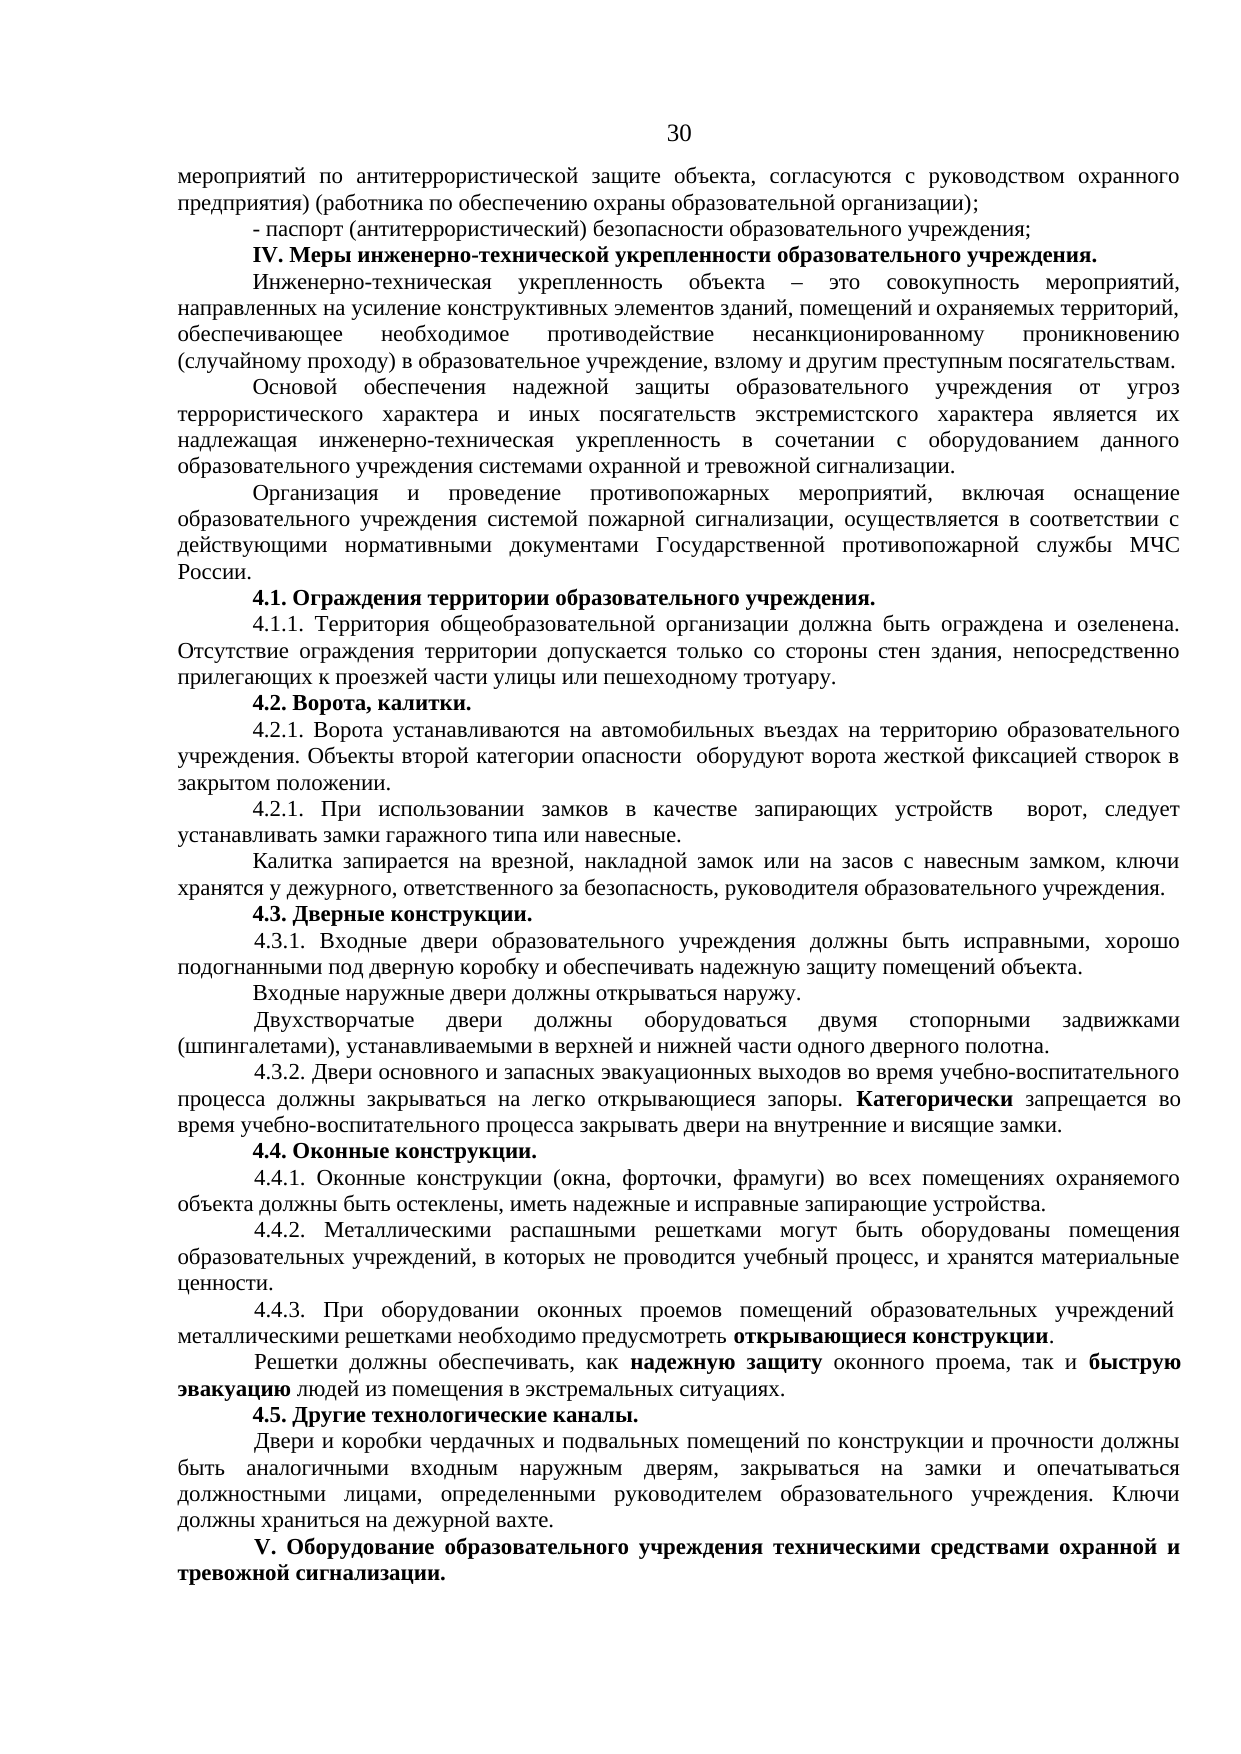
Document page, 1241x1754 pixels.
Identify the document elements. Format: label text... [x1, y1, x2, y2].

text 4.4.2. Металлическими распашными решетками могут быть оборудованы помещения образовательных учреждений, в которых не проводится учебный процесс, и хранятся материальные ценности. [177, 1217, 1181, 1296]
text Решетки должны обеспечивать, как надежную защиту оконного проема, так и быструю эвакуацию людей из помещения в экстремальных ситуациях. [177, 1348, 1181, 1401]
text 4.4. Оконные конструкции. [177, 1137, 1187, 1164]
text V. Оборудование образовательного учреждения техническими средствами охранной и тревожной сигнализации. [177, 1533, 1181, 1586]
text 4.5. Другие технологические каналы. [177, 1401, 1187, 1427]
text 4.3.1. Входные двери образовательного учреждения должны быть исправными, хорошо подогнанными под дверную коробку и обеспечивать надежную защиту помещений объекта. [177, 927, 1181, 979]
text 4.4.1. Оконные конструкции (окна, форточки, фрамуги) во всех помещениях охраняемого объекта должны быть остеклены, иметь надежные и исправные запирающие устройства. [177, 1164, 1181, 1217]
text 4.2.1. Ворота устанавливаются на автомобильных въездах на территорию образовательного учреждения. Объекты второй категории опасности оборудуют ворота жесткой фиксацией створок в закрытом положении. [177, 716, 1181, 795]
text мероприятий по антитеррористической защите объекта, согласуются с руководством охранного предприятия) (работника по обеспечению охраны образовательной организации); [177, 162, 1181, 215]
text 4.2. Ворота, калитки. [177, 689, 1181, 716]
text 4.1. Ограждения территории образовательного учреждения. [177, 584, 1181, 610]
text Входные наружные двери должны открываться наружу. [177, 979, 1187, 1006]
text 4.2.1. При использовании замков в качестве запирающих устройств ворот, следует устанавливать замки гаражного типа или навесные. [177, 795, 1181, 848]
text 4.3. дверные конструкции. [177, 900, 1187, 927]
text Основой обеспечения надежной защиты образовательного учреждения от угроз террористического характера и иных посягательств экстремистского характера является их надлежащая инженерно-техническая укрепленность в сочетании с оборудованием данного образовательного учреждения системами охранной и тревожной сигнализации. [177, 373, 1181, 479]
text - паспорт (антитеррористический) безопасности образовательного учреждения; [177, 215, 1181, 241]
text 4.3.2. Двери основного и запасных эвакуационных выходов во время учебно-воспитательного процесса должны закрываться на легко открывающиеся запоры. Категорически запрещается во время учебно-воспитательного процесса закрывать двери на внутренние и висящие замки. [177, 1058, 1181, 1137]
text Двухстворчатые двери должны оборудоваться двумя стопорными задвижками (шпингалетами), устанавливаемыми в верхней и нижней части одного дверного полотна. [177, 1006, 1181, 1058]
text IV. Меры инженерно-технической укрепленности образовательного учреждения. [177, 241, 1181, 268]
text 4.1.1. Территория общеобразовательной организации должна быть ограждена и озеленена. Отсутствие ограждения территории допускается только со стороны стен здания, непосредственно прилегающих к проезжей части улицы или пешеходному тротуару. [177, 610, 1181, 689]
text Инженерно-техническая укрепленность объекта – это совокупность мероприятий, направленных на усиление конструктивных элементов зданий, помещений и охраняемых территорий, обеспечивающее необходимое противодействие несанкционированному проникновению (случайному проходу) в образовательное учреждение, взлому и другим преступным посягательствам. [177, 268, 1181, 373]
text 4.4.3. При оборудовании оконных проемов помещений образовательных учреждений металлическими решетками необходимо предусмотреть открывающиеся конструкции. [177, 1296, 1175, 1348]
text Калитка запирается на врезной, накладной замок или на засов с навесным замком, ключи хранятся у дежурного, ответственного за безопасность, руководителя образовательного учреждения. [177, 848, 1181, 900]
text Организация и проведение противопожарных мероприятий, включая оснащение образовательного учреждения системой пожарной сигнализации, осуществляется в соответствии с действующими нормативными документами Государственной противопожарной службы МЧС России. [177, 479, 1181, 584]
text Двери и коробки чердачных и подвальных помещений по конструкции и прочности должны быть аналогичными входным наружным дверям, закрываться на замки и опечатываться должностными лицами, определенными руководителем образовательного учреждения. Ключи должны храниться на дежурной вахте. [177, 1427, 1181, 1533]
